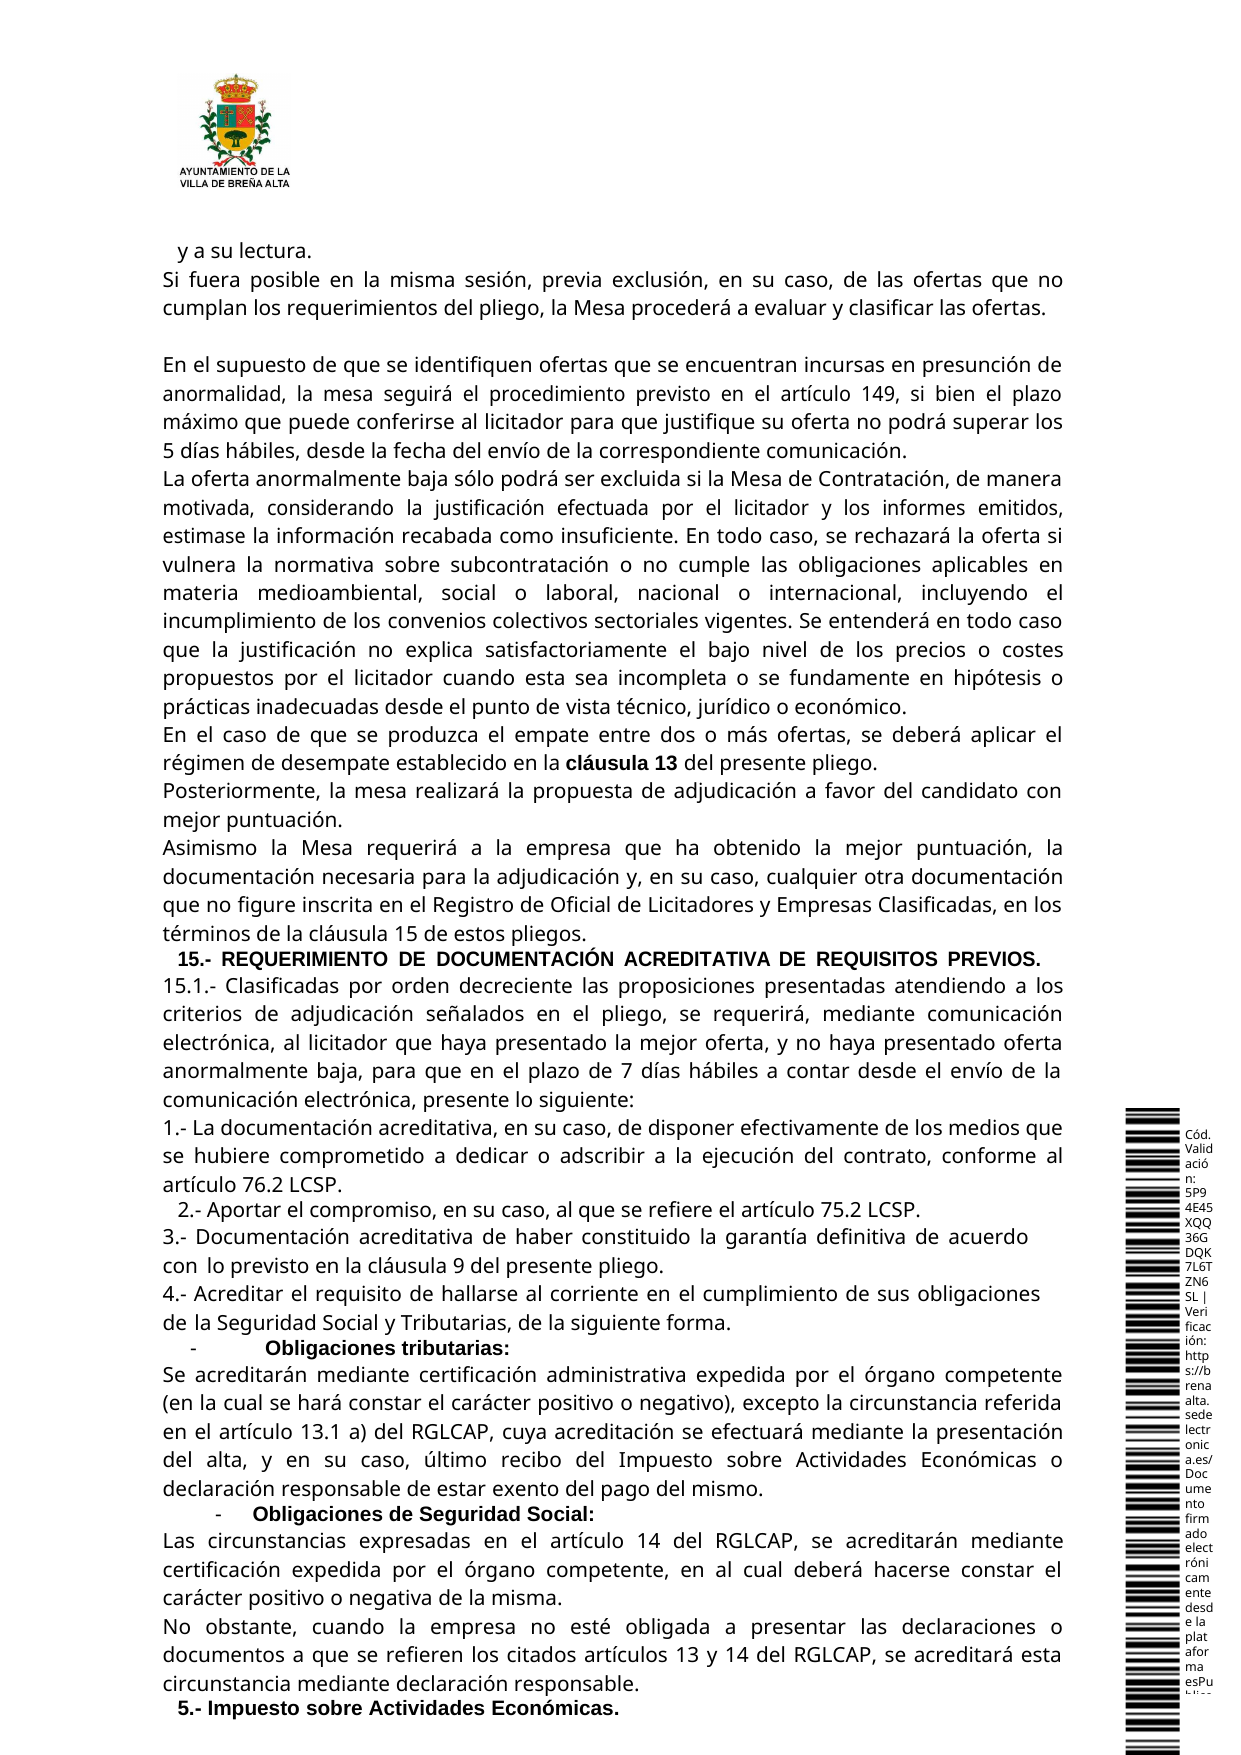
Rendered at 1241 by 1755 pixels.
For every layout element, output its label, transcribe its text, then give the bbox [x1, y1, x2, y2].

subtitle 15.- REQUERIMIENTO DE DOCUMENTACIÓN ACREDITATIVA DE REQUISITOS PREVIOS. [177, 947, 1193, 971]
text La oferta anormalmente baja sólo podrá ser excluida si la Mesa de Contratación, de manera motivada, considerando la justificación efectuada por el licitador y los informes emitidos, estimase la información recabada como insuficiente. En todo caso, se rechazará la oferta si vulnera la normativa sobre subcontratación o no cumple las obligaciones aplicables en materia medioambiental, social o laboral, nacional o internacional, incluyendo el incumplimiento de los convenios colectivos sectoriales vigentes. Se entenderá en todo caso que la justificación no explica satisfactoriamente el bajo nivel de los precios o costes propuestos por el licitador cuando esta sea incompleta o se fundamente en hipótesis o prácticas inadecuadas desde el punto de vista técnico, jurídico o económico. [162, 464, 1064, 720]
text Cód. Validación: 5P94E45XQQ36GDQK7L6TZN6SL | Verificación: https://brenaalta.sedelectronica.es/ Documento firmado electrónicamente desde la plataforma esPublico Gestiona | Página 18 de 44 [1185, 1128, 1214, 1694]
text Posteriormente, la mesa realizará la propuesta de adjudicación a favor del candidato con mejor puntuación. [162, 776, 1064, 833]
text 4.- Acreditar el requisito de hallarse al corriente en el cumplimiento de sus obligaciones de la Seguridad Social y Tributarias, de la siguiente forma. [162, 1279, 1065, 1336]
text Asimismo la Mesa requerirá a la empresa que ha obtenido la mejor puntuación, la documentación necesaria para la adjudicación y, en su caso, cualquier otra documentación que no figure inscrita en el Registro de Oficial de Licitadores y Empresas Clasificadas, en los términos de la cláusula 15 de estos pliegos. [162, 833, 1064, 947]
text 1.- La documentación acreditativa, en su caso, de disponer efectivamente de los medios que se hubiere comprometido a dedicar o adscribir a la ejecución del contrato, conforme al artículo 76.2 LCSP. [162, 1113, 1064, 1198]
subtitle 5.- Impuesto sobre Actividades Económicas. [177, 1697, 1125, 1721]
text Si fuera posible en la misma sesión, previa exclusión, en su caso, de las ofertas que no cumplan los requerimientos del pliego, la Mesa procederá a evaluar y clasificar las ofertas. [162, 265, 1064, 322]
text 2.- Aportar el compromiso, en su caso, al que se refiere el artículo 75.2 LCSP. [177, 1198, 1125, 1222]
text En el supuesto de que se identifiquen ofertas que se encuentran incursas en presunción de anormalidad, la mesa seguirá el procedimiento previsto en el artículo 149, si bien el plazo máximo que puede conferirse al licitador para que justifique su oferta no podrá superar los 5 días hábiles, desde la fecha del envío de la correspondiente comunicación. [162, 351, 1064, 464]
text No obstante, cuando la empresa no esté obligada a presentar las declaraciones o documentos a que se refieren los citados artículos 13 y 14 del RGLCAP, se acreditará esta circunstancia mediante declaración responsable. [162, 1612, 1064, 1697]
text Se acreditarán mediante certificación administrativa expedida por el órgano competente (en la cual se hará constar el carácter positivo o negativo), excepto la circunstancia referida en el artículo 13.1 a) del RGLCAP, cuya acreditación se efectuará mediante la presentación del alta, y en su caso, último recibo del Impuesto sobre Actividades Económicas o declaración responsable de estar exento del pago del mismo. [162, 1360, 1064, 1502]
text 3.- Documentación acreditativa de haber constituido la garantía definitiva de acuerdo con lo previsto en la cláusula 9 del presente pliego. [162, 1222, 1065, 1279]
text [1183, 1124, 1214, 1694]
list Obligaciones tributarias: [190, 1336, 1125, 1360]
text Las circunstancias expresadas en el artículo 14 del RGLCAP, se acreditarán mediante certificación expedida por el órgano competente, en al cual deberá hacerse constar el carácter positivo o negativa de la misma. [162, 1526, 1064, 1612]
text 15.1.- Clasificadas por orden decreciente las proposiciones presentadas atendiendo a los criterios de adjudicación señalados en el pliego, se requerirá, mediante comunicación electrónica, al licitador que haya presentado la mejor oferta, y no haya presentado oferta anormalmente baja, para que en el plazo de 7 días hábiles a contar desde el envío de la comunicación electrónica, presente lo siguiente: [162, 971, 1063, 1113]
subtitle - Obligaciones de Seguridad Social: [215, 1502, 1125, 1526]
text y a su lectura. [177, 237, 1193, 265]
text En el caso de que se produzca el empate entre dos o más ofertas, se deberá aplicar el régimen de desempate establecido en la cláusula 13 del presente pliego. [162, 720, 1064, 776]
